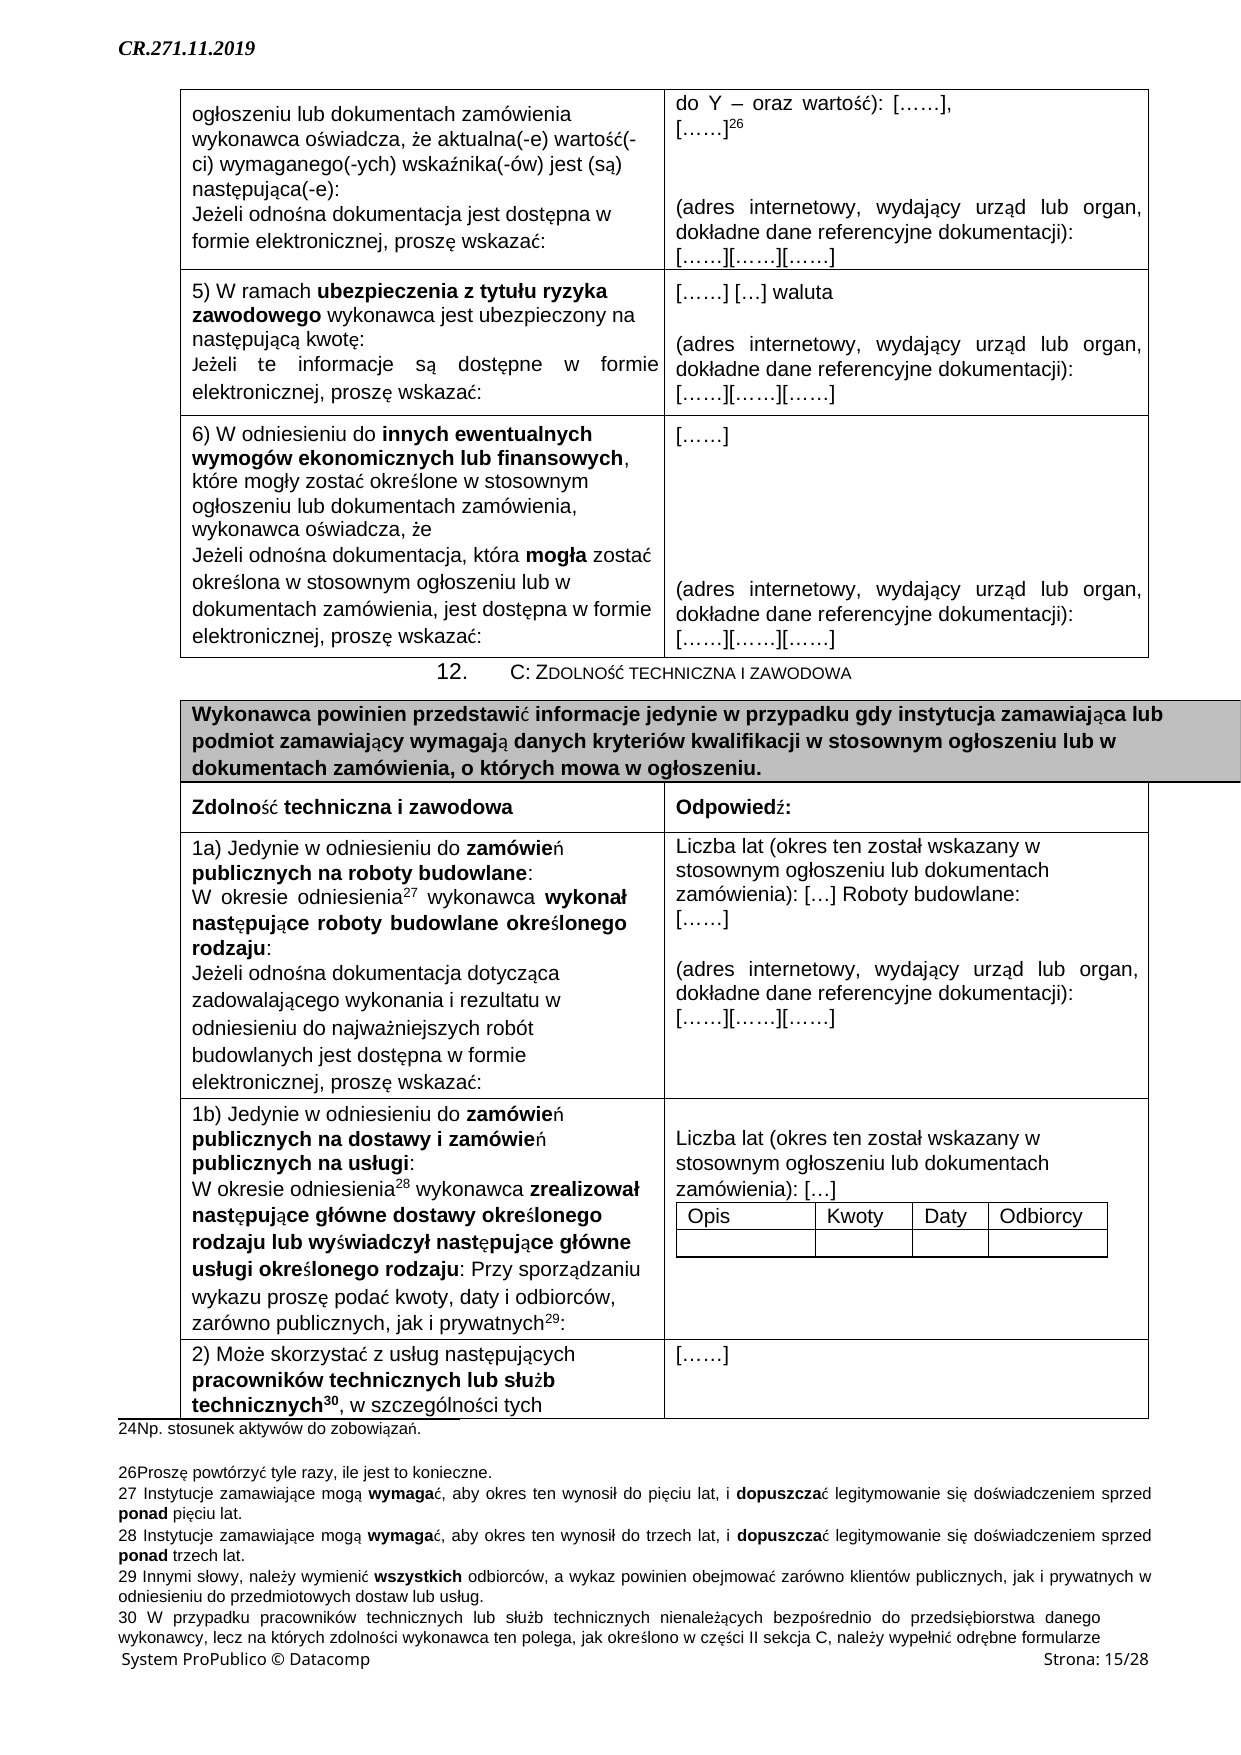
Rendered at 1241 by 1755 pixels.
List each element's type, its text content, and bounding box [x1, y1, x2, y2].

table_cell Liczba lat (okres ten został wskazany w stosownym ogłoszeniu lub dokumentach zamówienia): […] Roboty budowlane: [……] (adres internetowy, wydający urząd lub organ, dokładne dane referencyjne dokumentacji): [……][……][……] [665, 833, 1148, 1097]
table_header Wykonawca powinien przedstawić informacje jedynie w przypadku gdy instytucja zamawiająca lub podmiot zamawiający wymagają danych kryteriów kwalifikacji w stosownym ogłoszeniu lub w dokumentach zamówienia, o których mowa w ogłoszeniu. [181, 701, 1240, 781]
table_cell [……] (adres internetowy, wydający urząd lub organ, dokładne dane referencyjne dokumentacji): [……][……][……] [665, 416, 1148, 657]
table_cell [989, 1230, 1107, 1256]
table_header Opis [677, 1203, 815, 1229]
table_cell [……] [665, 1340, 1148, 1418]
table_header Odbiorcy [989, 1203, 1107, 1229]
table_cell [677, 1230, 815, 1256]
table_cell [……] […] waluta (adres internetowy, wydający urząd lub organ, dokładne dane referencyjne dokumentacji): [……][……][……] [665, 270, 1148, 415]
table_cell Odpowiedź: [665, 783, 1148, 832]
list C: ZDOLNOŚĆ TECHNICZNA I ZAWODOWA [180, 658, 1114, 684]
table_cell 1a) Jedynie w odniesieniu do zamówień publicznych na roboty budowlane: W okresie odniesienia wykonawca wykonał następujące roboty budowlane określonego rodzaju: Jeżeli odnośna dokumentacja dotycząca zadowalającego wykonania i rezultatu w odniesieniu do najważniejszych robót budowlanych jest dostępna w formie elektronicznej, proszę wskazać: [181, 833, 664, 1097]
table_cell 6) W odniesieniu do innych ewentualnych wymogów ekonomicznych lub finansowych, które mogły zostać określone w stosownym ogłoszeniu lub dokumentach zamówienia, wykonawca oświadcza, że Jeżeli odnośna dokumentacja, która mogła zostać określona w stosownym ogłoszeniu lub w dokumentach zamówienia, jest dostępna w formie elektronicznej, proszę wskazać: [181, 416, 664, 657]
table_header Kwoty [816, 1203, 912, 1229]
table_cell 1b) Jedynie w odniesieniu do zamówień publicznych na dostawy i zamówień publicznych na usługi: W okresie odniesienia wykonawca zrealizował następujące główne dostawy określonego rodzaju lub wyświadczył następujące główne usługi określonego rodzaju: Przy sporządzaniu wykazu proszę podać kwoty, daty i odbiorców, zarówno publicznych, jak i prywatnych: [181, 1099, 664, 1339]
table_cell ogłoszeniu lub dokumentach zamówienia wykonawca oświadcza, że aktualna(-e) wartość(-ci) wymaganego(-ych) wskaźnika(-ów) jest (są) następująca(-e): Jeżeli odnośna dokumentacja jest dostępna w formie elektronicznej, proszę wskazać: [181, 90, 664, 269]
table_cell Zdolność techniczna i zawodowa [181, 783, 664, 832]
table_cell 2) Może skorzystać z usług następujących pracowników technicznych lub służb technicznych, w szczególności tych odpowiedzialnych za kontrolę jakości: W przypadku zamówień publicznych na roboty budowlane wykonawca będzie mógł się zwrócić do następujących pracowników technicznych lub służb technicznych o wykonanie robót: [181, 1340, 664, 1418]
table_cell [816, 1230, 912, 1256]
table_cell [1149, 783, 1240, 1418]
table_cell do Y – oraz wartość): [……], [……] (adres internetowy, wydający urząd lub organ, dokładne dane referencyjne dokumentacji): [……][……][……] [665, 90, 1148, 269]
table_cell [913, 1230, 988, 1256]
table_cell Liczba lat (okres ten został wskazany w stosownym ogłoszeniu lub dokumentach zamówienia): […] [665, 1099, 1148, 1339]
table_header Daty [913, 1203, 988, 1229]
table_cell 5) W ramach ubezpieczenia z tytułu ryzyka zawodowego wykonawca jest ubezpieczony na następującą kwotę: Jeżeli te informacje są dostępne w formie elektronicznej, proszę wskazać: [181, 270, 664, 415]
